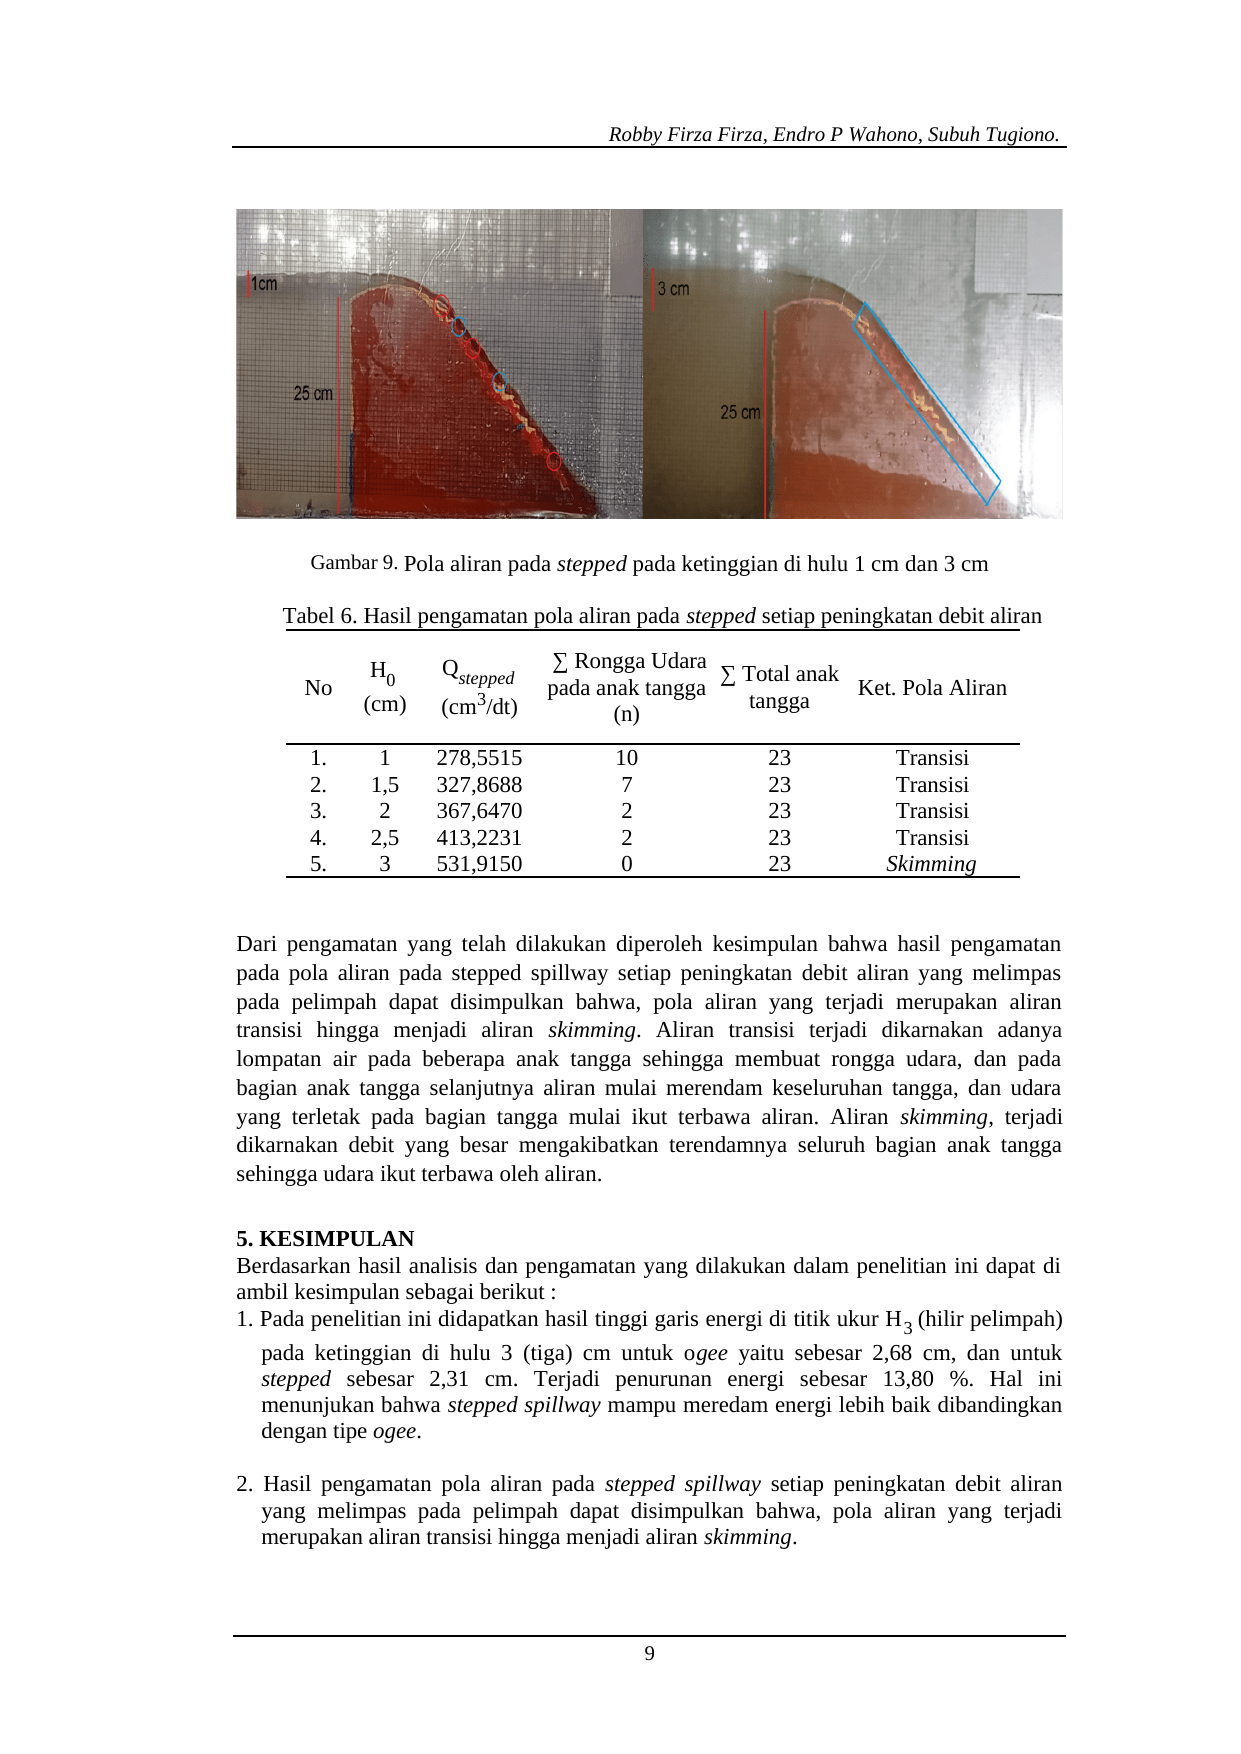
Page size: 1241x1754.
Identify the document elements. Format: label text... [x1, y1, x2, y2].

picture [236, 209, 1063, 519]
table_header ∑ Rongga Udara pada anak tangga (n) [540, 631, 714, 742]
table_cell 367,6470 [419, 797, 539, 823]
table_cell 10 [540, 745, 714, 771]
list 1. Pada penelitian ini didapatkan hasil tinggi garis energi di titik ukur H3 (hilir pelimpah) pada ketinggian di hulu 3 (tiga) cm untuk ogee yaitu sebesar 2,68 cm, dan untuk stepped sebesar 2,31 cm. Terjadi penurunan energi sebesar 13,80 %. Hal ini menunjukan bahwa stepped spillway mampu meredam energi lebih baik dibandingkan dengan tipe ogee. [236, 1304, 1063, 1444]
table_cell 1 [350, 745, 419, 771]
list Berdasarkan hasil analisis dan pengamatan yang dilakukan dalam penelitian ini dapat di ambil kesimpulan sebagai berikut : [236, 1252, 1063, 1304]
table_cell Skimming [845, 850, 1020, 876]
table_header Ket. Pola Aliran [845, 631, 1020, 742]
table_cell 23 [714, 745, 845, 771]
table_cell 1,5 [350, 771, 419, 797]
text Dari pengamatan yang telah dilakukan diperoleh kesimpulan bahwa hasil pengamatan pada pola aliran pada stepped spillway setiap peningkatan debit aliran yang melimpas pada pelimpah dapat disimpulkan bahwa, pola aliran yang terjadi merupakan aliran transisi hingga menjadi aliran skimming. Aliran transisi terjadi dikarnakan adanya lompatan air pada beberapa anak tangga sehingga membuat rongga udara, dan pada bagian anak tangga selanjutnya aliran mulai merendam keseluruhan tangga, dan udara yang terletak pada bagian tangga mulai ikut terbawa aliran. Aliran skimming, terjadi dikarnakan debit yang besar mengakibatkan terendamnya seluruh bagian anak tangga sehingga udara ikut terbawa oleh aliran. [236, 905, 1063, 1187]
table_cell 3 [350, 850, 419, 876]
table_cell Transisi [845, 745, 1020, 771]
list 2. Hasil pengamatan pola aliran pada stepped spillway setiap peningkatan debit aliran yang melimpas pada pelimpah dapat disimpulkan bahwa, pola aliran yang terjadi merupakan aliran transisi hingga menjadi aliran skimming. [236, 1470, 1063, 1549]
table_header H0 (cm) [350, 631, 419, 742]
table_cell Transisi [845, 824, 1020, 850]
table_cell 531,9150 [419, 850, 539, 876]
table_cell 413,2231 [419, 824, 539, 850]
table_cell 2. [286, 771, 350, 797]
table_cell 2 [540, 824, 714, 850]
table_header No [286, 631, 350, 742]
table_cell 2 [350, 797, 419, 823]
table_cell 3. [286, 797, 350, 823]
text 5. KESIMPULAN [236, 1226, 1063, 1252]
table_cell 23 [714, 824, 845, 850]
table_cell 4. [286, 824, 350, 850]
table_cell 23 [714, 850, 845, 876]
list Tabel 6. Hasil pengamatan pola aliran pada stepped setiap peningkatan debit aliran [267, 603, 1063, 629]
list Gambar 9. Pola aliran pada stepped pada ketinggian di hulu 1 cm dan 3 cm [236, 550, 1063, 576]
table_header Qstepped (cm3/dt) [419, 631, 539, 742]
table_cell 327,8688 [419, 771, 539, 797]
table_header ∑ Total anak tangga [714, 631, 845, 742]
table_cell 7 [540, 771, 714, 797]
table_cell 2,5 [350, 824, 419, 850]
table_cell 1. [286, 745, 350, 771]
table_cell 5. [286, 850, 350, 876]
table_cell 278,5515 [419, 745, 539, 771]
table_cell 23 [714, 797, 845, 823]
table_cell 0 [540, 850, 714, 876]
table_cell Transisi [845, 771, 1020, 797]
table_cell Transisi [845, 797, 1020, 823]
table_cell 2 [540, 797, 714, 823]
table_cell 23 [714, 771, 845, 797]
